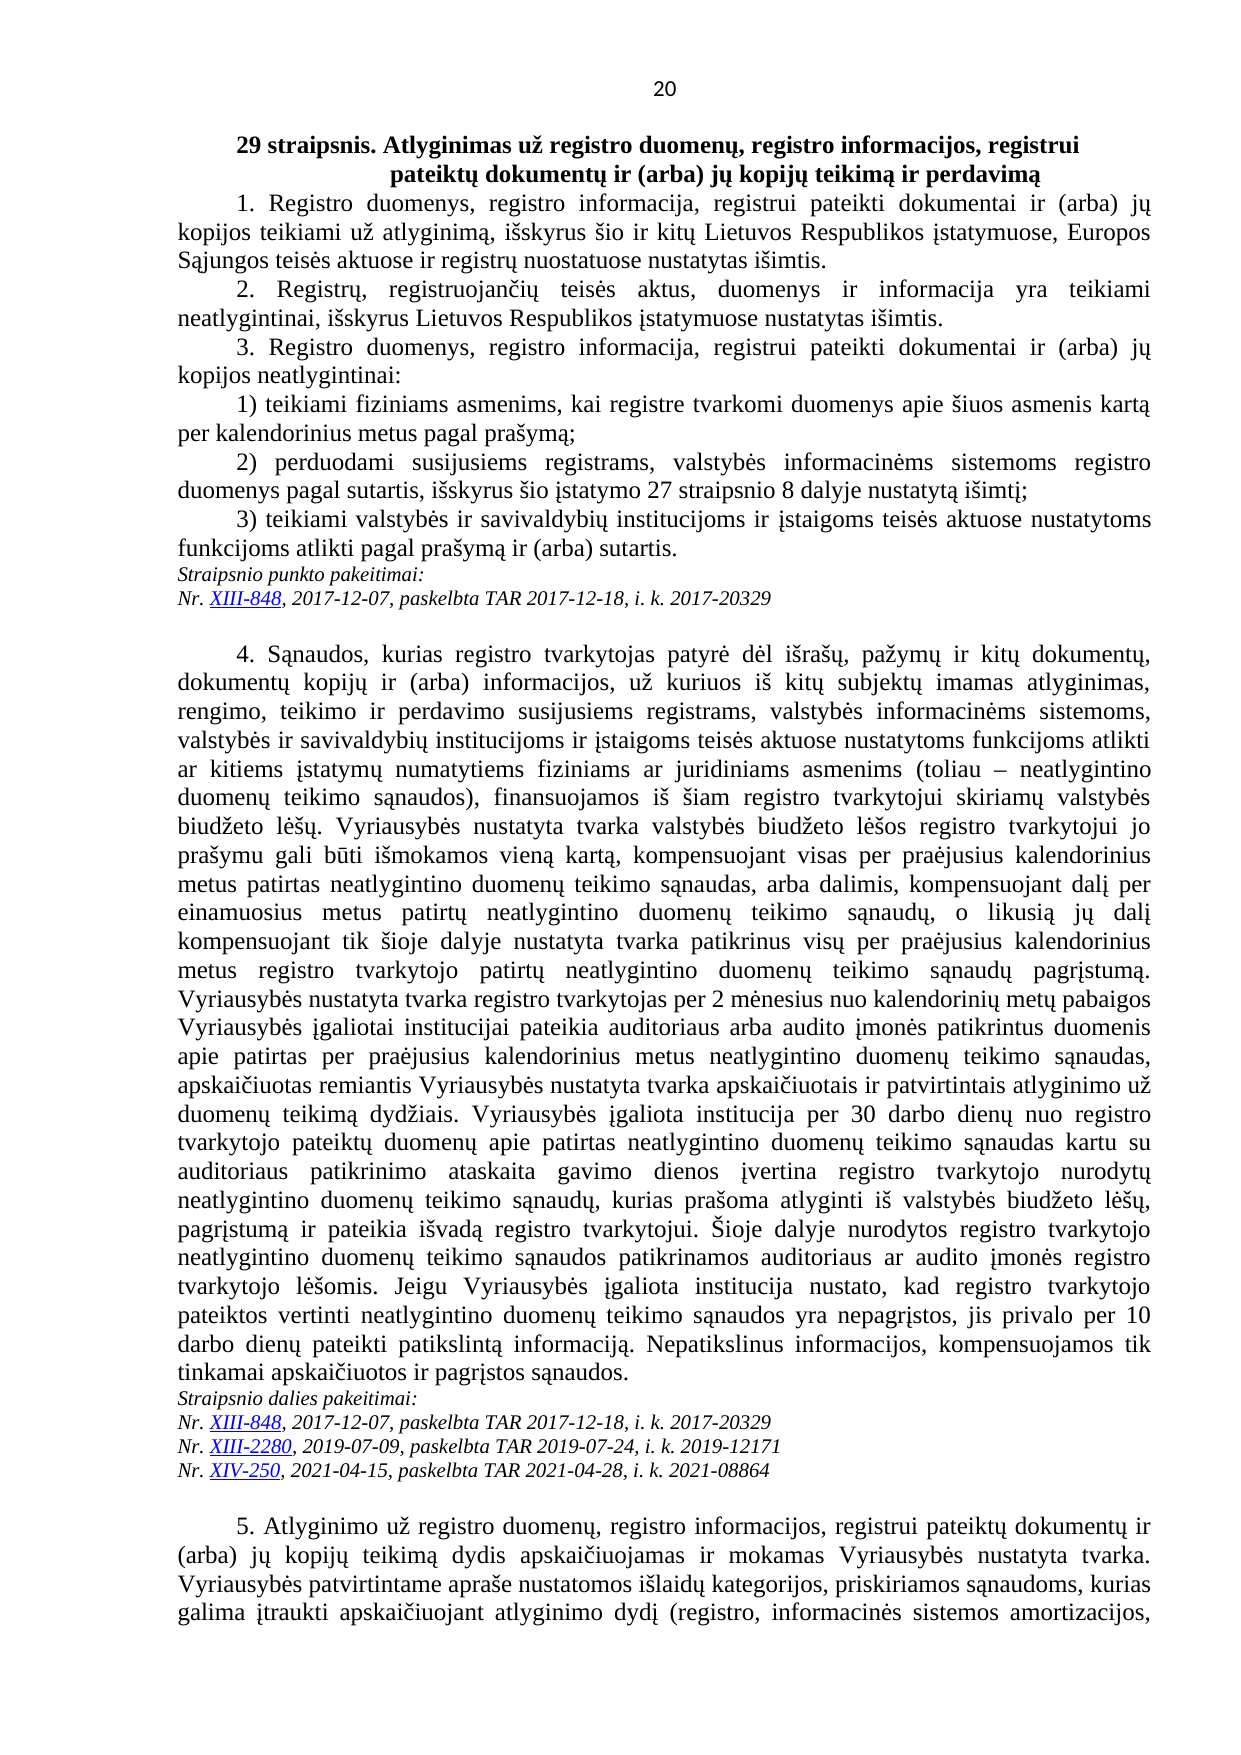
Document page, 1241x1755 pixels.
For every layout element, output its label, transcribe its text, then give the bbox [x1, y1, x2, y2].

text 4. Sąnaudos, kurias registro tvarkytojas patyrė dėl išrašų, pažymų ir kitų dokumentų, dokumentų kopijų ir (arba) informacijos, už kuriuos iš kitų subjektų imamas atlyginimas, rengimo, teikimo ir perdavimo susijusiems registrams, valstybės informacinėms sistemoms, valstybės ir savivaldybių institucijoms ir įstaigoms teisės aktuose nustatytoms funkcijoms atlikti ar kitiems įstatymų numatytiems fiziniams ar juridiniams asmenims (toliau – neatlygintino duomenų teikimo sąnaudos), finansuojamos iš šiam registro tvarkytojui skiriamų valstybės biudžeto lėšų. Vyriausybės nustatyta tvarka valstybės biudžeto lėšos registro tvarkytojui jo prašymu gali būti išmokamos vieną kartą, kompensuojant visas per praėjusius kalendorinius metus patirtas neatlygintino duomenų teikimo sąnaudas, arba dalimis, kompensuojant dalį per einamuosius metus patirtų neatlygintino duomenų teikimo sąnaudų, o likusią jų dalį kompensuojant tik šioje dalyje nustatyta tvarka patikrinus visų per praėjusius kalendorinius metus registro tvarkytojo patirtų neatlygintino duomenų teikimo sąnaudų pagrįstumą. Vyriausybės nustatyta tvarka registro tvarkytojas per 2 mėnesius nuo kalendorinių metų pabaigos Vyriausybės įgaliotai institucijai pateikia auditoriaus arba audito įmonės patikrintus duomenis apie patirtas per praėjusius kalendorinius metus neatlygintino duomenų teikimo sąnaudas, apskaičiuotas remiantis Vyriausybės nustatyta tvarka apskaičiuotais ir patvirtintais atlyginimo už duomenų teikimą dydžiais. Vyriausybės įgaliota institucija per 30 darbo dienų nuo registro tvarkytojo pateiktų duomenų apie patirtas neatlygintino duomenų teikimo sąnaudas kartu su auditoriaus patikrinimo ataskaita gavimo dienos įvertina registro tvarkytojo nurodytų neatlygintino duomenų teikimo sąnaudų, kurias prašoma atlyginti iš valstybės biudžeto lėšų, pagrįstumą ir pateikia išvadą registro tvarkytojui. Šioje dalyje nurodytos registro tvarkytojo neatlygintino duomenų teikimo sąnaudos patikrinamos auditoriaus ar audito įmonės registro tvarkytojo lėšomis. Jeigu Vyriausybės įgaliota institucija nustato, kad registro tvarkytojo pateiktos vertinti neatlygintino duomenų teikimo sąnaudos yra nepagrįstos, jis privalo per 10 darbo dienų pateikti patikslintą informaciją. Nepatikslinus informacijos, kompensuojamos tik tinkamai apskaičiuotos ir pagrįstos sąnaudos. [177, 639, 1152, 1386]
text Straipsnio punkto pakeitimai: [177, 562, 1152, 586]
text 1. Registro duomenys, registro informacija, registrui pateikti dokumentai ir (arba) jų kopijos teikiami už atlyginimą, išskyrus šio ir kitų Lietuvos Respublikos įstatymuose, Europos Sąjungos teisės aktuose ir registrų nuostatuose nustatytas išimtis. [177, 188, 1152, 274]
text 5. Atlyginimo už registro duomenų, registro informacijos, registrui pateiktų dokumentų ir (arba) jų kopijų teikimą dydis apskaičiuojamas ir mokamas Vyriausybės nustatyta tvarka. Vyriausybės patvirtintame apraše nustatomos išlaidų kategorijos, priskiriamos sąnaudoms, kurias galima įtraukti apskaičiuojant atlyginimo dydį (registro, informacinės sistemos amortizacijos, [177, 1511, 1152, 1626]
text Nr. XIII-848, 2017-12-07, paskelbta TAR 2017-12-18, i. k. 2017-20329 [177, 586, 1152, 610]
text Nr. XIII-2280, 2019-07-09, paskelbta TAR 2019-07-24, i. k. 2019-12171 [177, 1434, 1152, 1458]
text 3. Registro duomenys, registro informacija, registrui pateikti dokumentai ir (arba) jų kopijos neatlygintinai: [177, 332, 1152, 389]
text Nr. XIV-250, 2021-04-15, paskelbta TAR 2021-04-28, i. k. 2021-08864 [177, 1458, 1152, 1482]
text 29 straipsnis. Atlyginimas už registro duomenų, registro informacijos, registrui pateiktų dokumentų ir (arba) jų kopijų teikimą ir perdavimą [236, 131, 1152, 188]
text 1) teikiami fiziniams asmenims, kai registre tvarkomi duomenys apie šiuos asmenis kartą per kalendorinius metus pagal prašymą; [177, 389, 1152, 447]
text Nr. XIII-848, 2017-12-07, paskelbta TAR 2017-12-18, i. k. 2017-20329 [177, 1410, 1152, 1434]
text Straipsnio dalies pakeitimai: [177, 1386, 1152, 1410]
text 3) teikiami valstybės ir savivaldybių institucijoms ir įstaigoms teisės aktuose nustatytoms funkcijoms atlikti pagal prašymą ir (arba) sutartis. [177, 504, 1152, 562]
text 2. Registrų, registruojančių teisės aktus, duomenys ir informacija yra teikiami neatlygintinai, išskyrus Lietuvos Respublikos įstatymuose nustatytas išimtis. [177, 274, 1152, 332]
text 2) perduodami susijusiems registrams, valstybės informacinėms sistemoms registro duomenys pagal sutartis, išskyrus šio įstatymo 27 straipsnio 8 dalyje nustatytą išimtį; [177, 447, 1152, 504]
